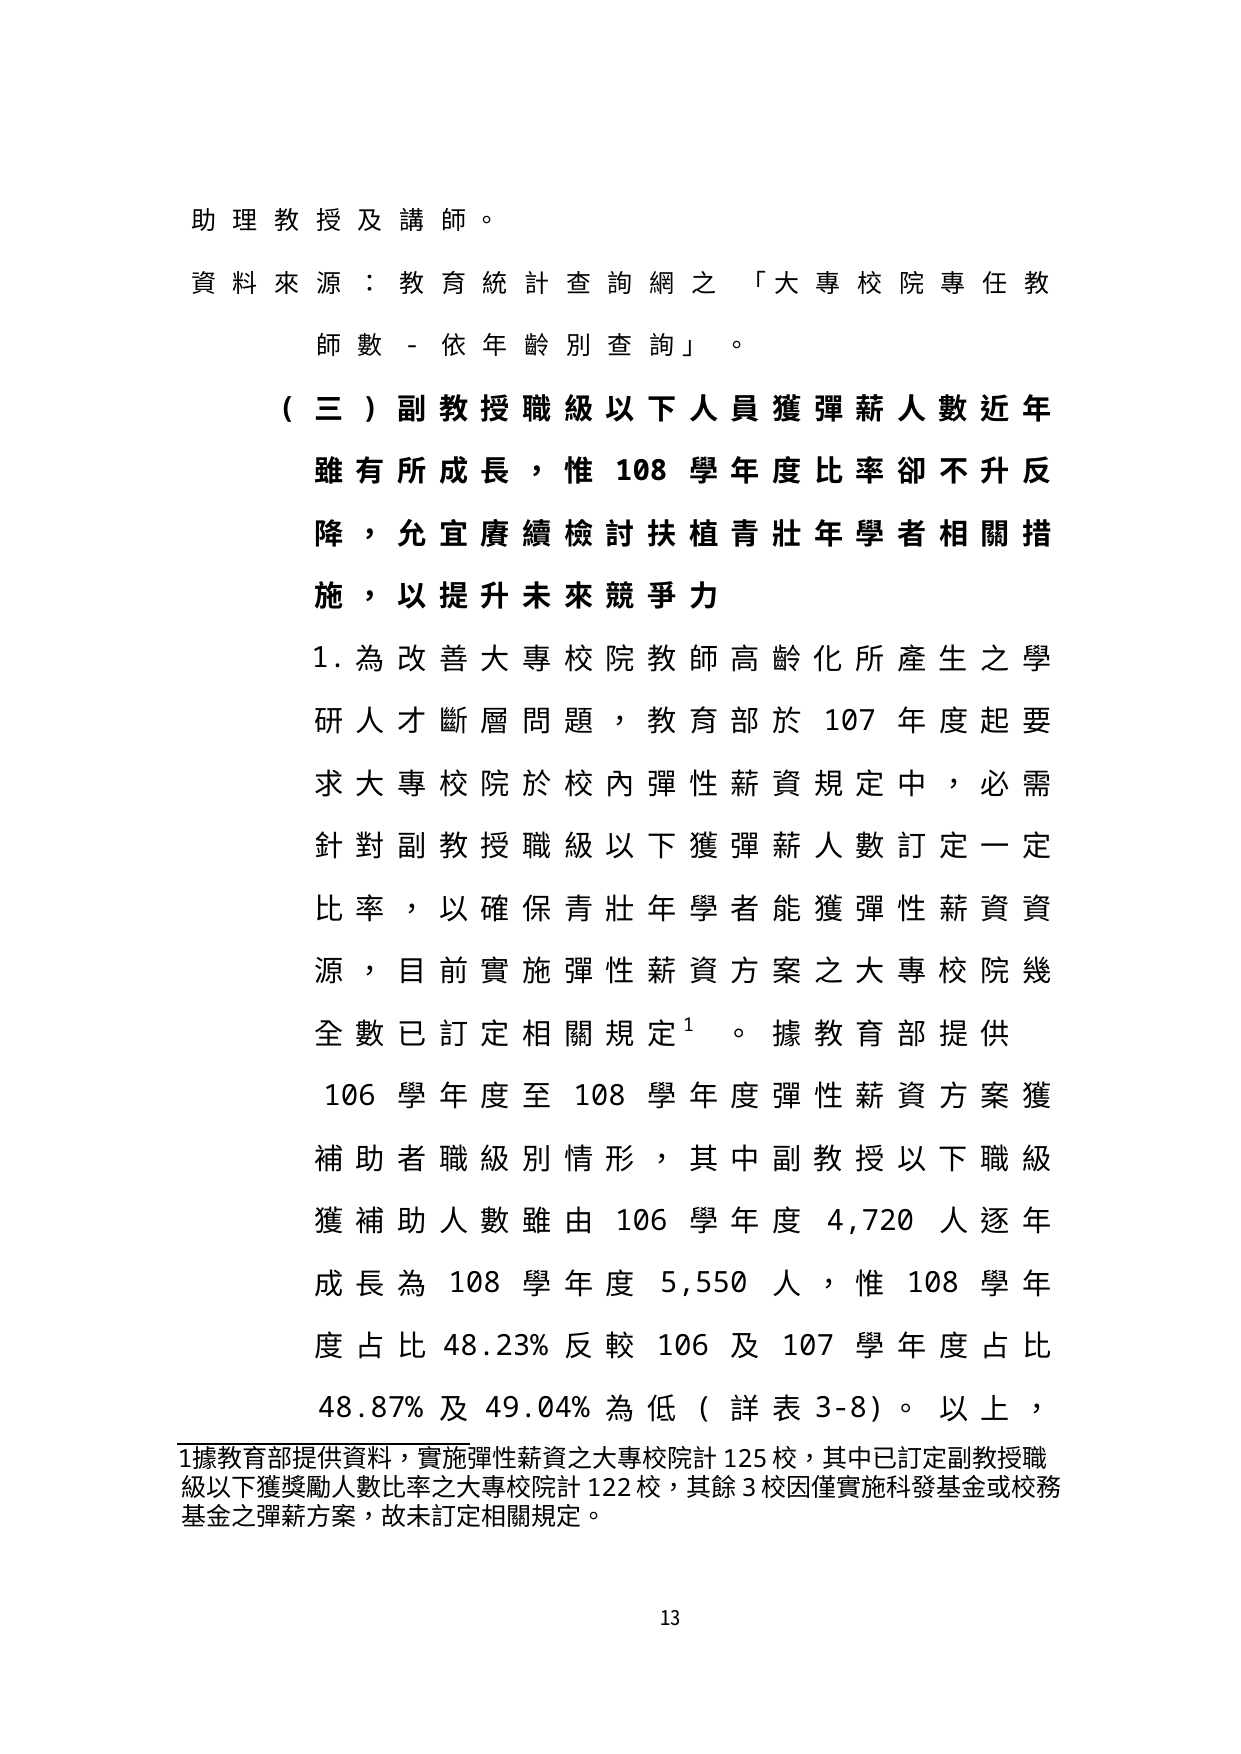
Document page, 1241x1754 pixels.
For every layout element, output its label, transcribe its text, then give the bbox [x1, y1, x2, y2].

text 據教育部提供資料，實施彈性薪資之大專校院計125校，其中已訂定副教授職級以下獲獎勵人數比率之大專校院計122校，其餘3校因僅實施科發基金或校務基金之彈薪方案，故未訂定相關規定。 [177, 1444, 1063, 1532]
text 資料來源：教育統計查詢網之「大專校院專任教師數-依年齡別查詢」。 [181, 240, 1058, 365]
text 助理教授及講師。 [183, 177, 1058, 240]
text (三)副教授職級以下人員獲彈薪人數近年雖有所成長，惟108學年度比率卻不升反降，允宜賡續檢討扶植青壯年學者相關措施，以提升未來競爭力 [242, 365, 1058, 615]
text 1.為改善大專校院教師高齡化所產生之學研人才斷層問題，教育部於107年度起要求大專校院於校內彈性薪資規定中，必需針對副教授職級以下獲彈薪人數訂定一定比率，以確保青壯年學者能獲彈性薪資資源，目前實施彈性薪資方案之大專校院幾全數已訂定相關規定。據教育部提供106學年度至108學年度彈性薪資方案獲補助者職級別情形，其中副教授以下職級獲補助人數雖由106學年度4,720人逐年成長為108學年度5,550人，惟108學年度占比48.23%反較106及107學年度占比48.87%及49.04%為低(詳表3-8)。以上， [271, 615, 1058, 1427]
